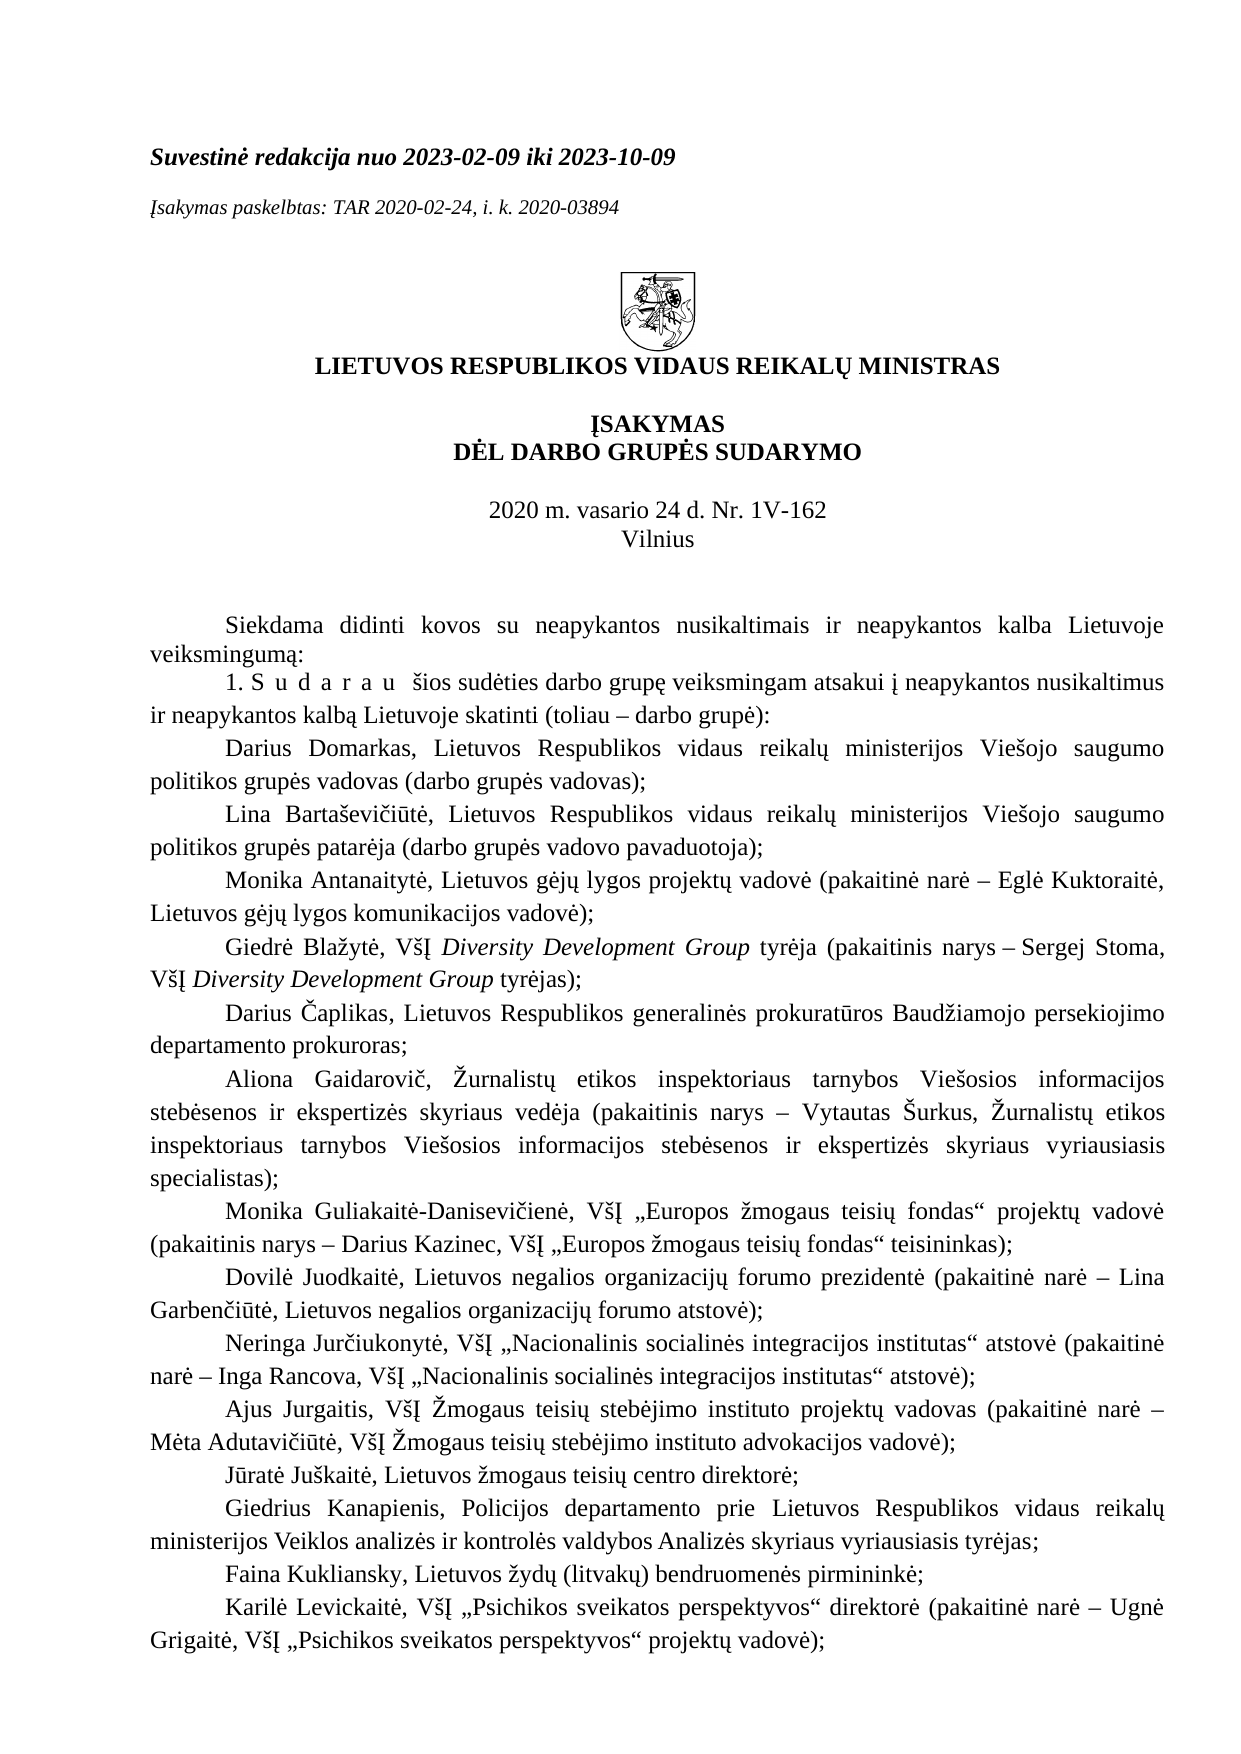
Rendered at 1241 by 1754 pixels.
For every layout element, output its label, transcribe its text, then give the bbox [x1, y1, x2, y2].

text Dovilė Juodkaitė, Lietuvos negalios organizacijų forumo prezidentė (pakaitinė narė – Lina Garbenčiūtė, Lietuvos negalios organizacijų forumo atstovė); [150, 1262, 1165, 1323]
text Karilė Levickaitė, VšĮ „Psichikos sveikatos perspektyvos“ direktorė (pakaitinė narė – Ugnė Grigaitė, VšĮ „Psichikos sveikatos perspektyvos“ projektų vadovė); [150, 1592, 1165, 1654]
text Įsakymas paskelbtas: TAR 2020-02-24, i. k. 2020-03894 [150, 194, 1165, 219]
text Giedrius Kanapienis, Policijos departamento prie Lietuvos Respublikos vidaus reikalų ministerijos Veiklos analizės ir kontrolės valdybos Analizės skyriaus vyriausiasis tyrėjas; [150, 1493, 1165, 1555]
text Monika Antanaitytė, Lietuvos gėjų lygos projektų vadovė (pakaitinė narė – Eglė Kuktoraitė, Lietuvos gėjų lygos komunikacijos vadovė); [150, 866, 1165, 927]
text Darius Čaplikas, Lietuvos Respublikos generalinės prokuratūros Baudžiamojo persekiojimo departamento prokuroras; [150, 998, 1165, 1059]
text Ajus Jurgaitis, VšĮ Žmogaus teisių stebėjimo instituto projektų vadovas (pakaitinė narė – Mėta Adutavičiūtė, VšĮ Žmogaus teisių stebėjimo instituto advokacijos vadovė); [150, 1394, 1165, 1456]
text Siekdama didinti kovos su neapykantos nusikaltimais ir neapykantos kalba Lietuvoje veiksmingumą: [150, 610, 1165, 667]
text Suvestinė redakcija nuo 2023-02-09 iki 2023-10-09 [150, 142, 1165, 171]
text Monika Guliakaitė-Danisevičienė, VšĮ „Europos žmogaus teisių fondas“ projektų vadovė (pakaitinis narys – Darius Kazinec, VšĮ „Europos žmogaus teisių fondas“ teisininkas); [150, 1196, 1165, 1257]
text Vilnius [150, 524, 1165, 552]
text Aliona Gaidarovič, Žurnalistų etikos inspektoriaus tarnybos Viešosios informacijos stebėsenos ir ekspertizės skyriaus vedėja (pakaitinis narys – Vytautas Šurkus, Žurnalistų etikos inspektoriaus tarnybos Viešosios informacijos stebėsenos ir ekspertizės skyriaus vyriausiasis specialistas); [150, 1064, 1165, 1191]
text Lina Bartaševičiūtė, Lietuvos Respublikos vidaus reikalų ministerijos Viešojo saugumo politikos grupės patarėja (darbo grupės vadovo pavaduotoja); [150, 799, 1165, 861]
text 2020 m. vasario 24 d. Nr. 1V-162 [150, 495, 1165, 524]
text 1. Sudarau šios sudėties darbo grupę veiksmingam atsakui į neapykantos nusikaltimus ir neapykantos kalbą Lietuvoje skatinti (toliau – darbo grupė): [150, 667, 1165, 729]
text Darius Domarkas, Lietuvos Respublikos vidaus reikalų ministerijos Viešojo saugumo politikos grupės vadovas (darbo grupės vadovas); [150, 733, 1165, 795]
subtitle DĖL DARBO GRUPĖS sudarymo [150, 437, 1165, 466]
text ĮSAKYMAS [150, 409, 1165, 437]
text Neringa Jurčiukonytė, VšĮ „Nacionalinis socialinės integracijos institutas“ atstovė (pakaitinė narė – Inga Rancova, VšĮ „Nacionalinis socialinės integracijos institutas“ atstovė); [150, 1328, 1165, 1389]
text Jūratė Juškaitė, Lietuvos žmogaus teisių centro direktorė; [150, 1460, 1165, 1489]
text Giedrė Blažytė, VšĮ Diversity Development Group tyrėja (pakaitinis narys – Sergej Stoma, VšĮ Diversity Development Group tyrėjas); [150, 932, 1165, 993]
text LIETUVOS RESPUBLIKOS VIDAUS REIKALŲ MINISTRAS [150, 351, 1165, 380]
text Faina Kukliansky, Lietuvos žydų (litvakų) bendruomenės pirmininkė; [150, 1559, 1165, 1588]
